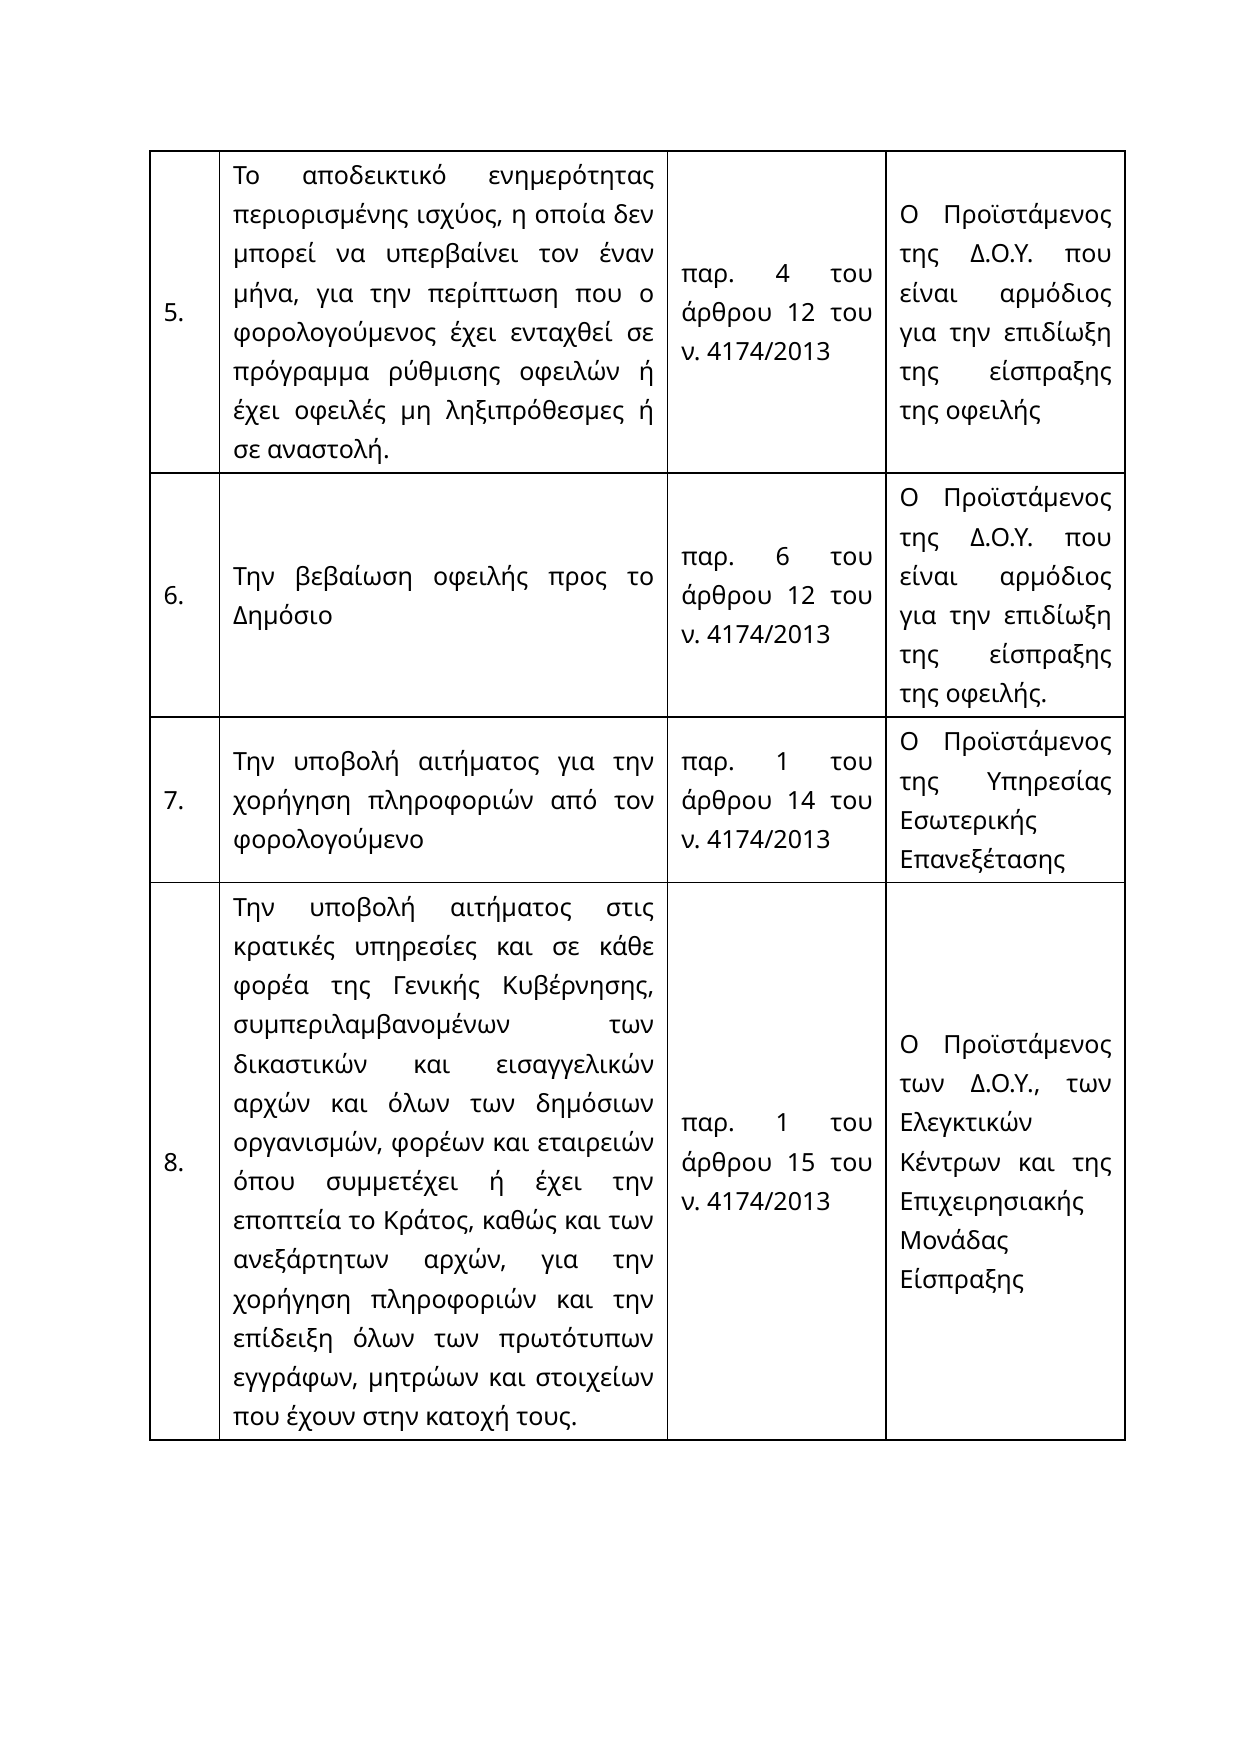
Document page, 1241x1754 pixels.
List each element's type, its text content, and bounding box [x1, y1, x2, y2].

table_cell 7. [151, 718, 219, 882]
table_cell Ο Προϊστάμενος της Δ.Ο.Υ. που είναι αρμόδιος για την επιδίωξη της είσπραξης της οφειλής [887, 152, 1124, 472]
table_cell 8. [151, 883, 219, 1439]
table_cell Ο Προϊστάμενος της Δ.Ο.Υ. που είναι αρμόδιος για την επιδίωξη της είσπραξης της οφειλής. [887, 474, 1124, 716]
table_cell παρ. 1 του άρθρου 15 του ν. 4174/2013 [668, 883, 885, 1439]
table_cell παρ. 6 του άρθρου 12 του ν. 4174/2013 [668, 474, 885, 716]
table_cell Την βεβαίωση οφειλής προς το Δημόσιο [220, 474, 667, 716]
table_cell 6. [151, 474, 219, 716]
table_cell Ο Προϊστάμενος της Υπηρεσίας Εσωτερικής Επανεξέτασης [887, 718, 1124, 882]
table_cell παρ. 1 του άρθρου 14 του ν. 4174/2013 [668, 718, 885, 882]
table_cell 5. [151, 152, 219, 472]
table_cell παρ. 4 του άρθρου 12 του ν. 4174/2013 [668, 152, 885, 472]
table_cell Ο Προϊστάμενος των Δ.Ο.Υ., των Ελεγκτικών Κέντρων και της Επιχειρησιακής Μονάδας Είσπραξης [887, 883, 1124, 1439]
table_cell Το αποδεικτικό ενημερότητας περιορισμένης ισχύος, η οποία δεν μπορεί να υπερβαίνει τον έναν μήνα, για την περίπτωση που ο φορολογούμενος έχει ενταχθεί σε πρόγραμμα ρύθμισης οφειλών ή έχει οφειλές μη ληξιπρόθεσμες ή σε αναστολή. [220, 152, 667, 472]
table_cell Την υποβολή αιτήματος για την χορήγηση πληροφοριών από τον φορολογούμενο [220, 718, 667, 882]
table_cell Την υποβολή αιτήματος στις κρατικές υπηρεσίες και σε κάθε φορέα της Γενικής Κυβέρνησης, συμπεριλαμβανομένων των δικαστικών και εισαγγελικών αρχών και όλων των δημόσιων οργανισμών, φορέων και εταιρειών όπου συμμετέχει ή έχει την εποπτεία το Κράτος, καθώς και των ανεξάρτητων αρχών, για την χορήγηση πληροφοριών και την επίδειξη όλων των πρωτότυπων εγγράφων, μητρώων και στοιχείων που έχουν στην κατοχή τους. [220, 883, 667, 1439]
